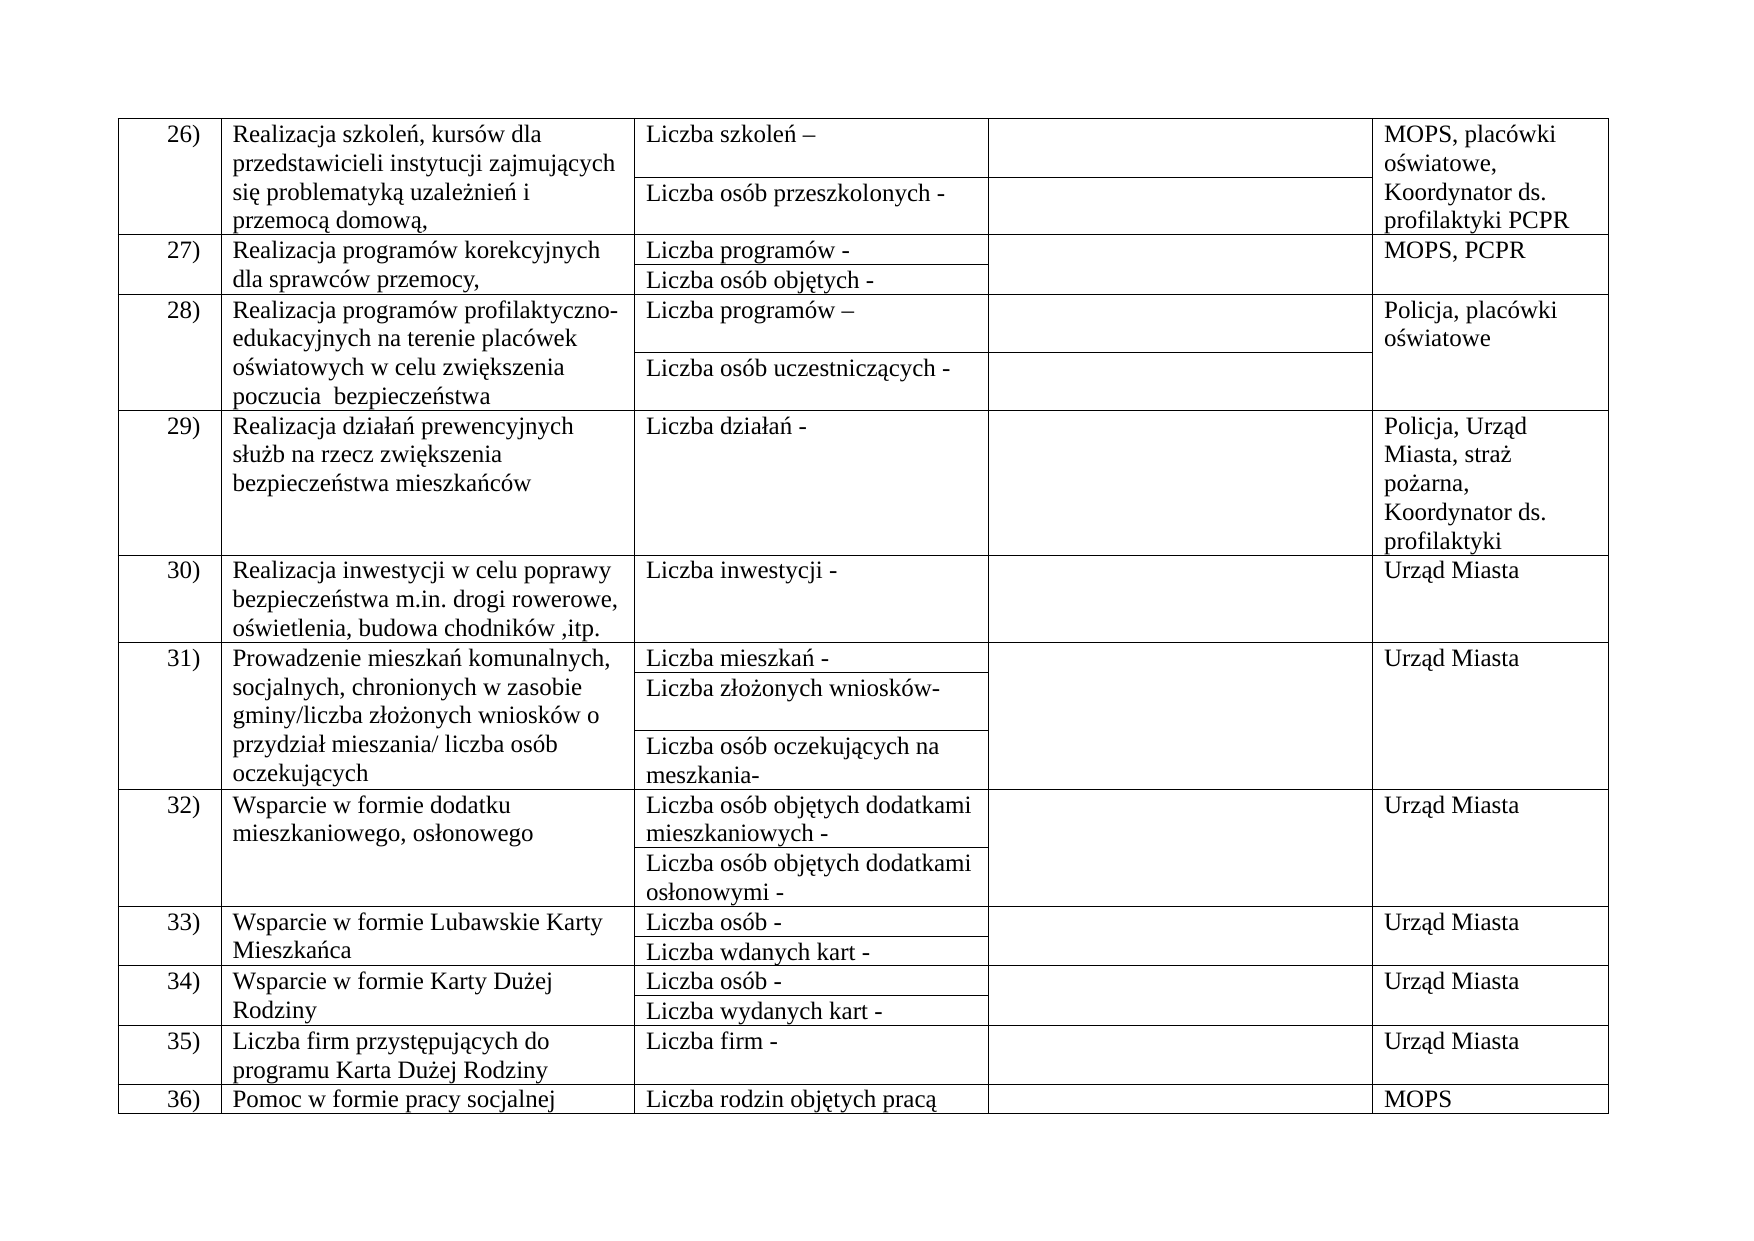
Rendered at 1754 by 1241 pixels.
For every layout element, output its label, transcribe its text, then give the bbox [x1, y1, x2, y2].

table_cell Urząd Miasta [1373, 643, 1608, 789]
table_cell [119, 556, 221, 642]
table_cell Liczba osób uczestniczących - [635, 353, 988, 410]
table_cell Realizacja programów korekcyjnych dla sprawców przemocy, [222, 235, 634, 294]
table_cell [119, 790, 221, 906]
table_cell MOPS [1373, 1085, 1608, 1113]
table_cell MOPS, placówki oświatowe, Koordynator ds. profilaktyki PCPR [1373, 119, 1608, 234]
table_cell Urząd Miasta [1373, 556, 1608, 642]
table_cell Realizacja inwestycji w celu poprawy bezpieczeństwa m.in. drogi rowerowe, oświetlenia, budowa chodników ,itp. [222, 556, 634, 642]
table_cell [119, 1085, 221, 1113]
table_cell Liczba programów – [635, 295, 988, 352]
table_cell Liczba firm - [635, 1026, 988, 1083]
table_cell [989, 966, 1372, 1025]
table_cell Liczba wdanych kart - [635, 937, 988, 965]
table_cell MOPS, PCPR [1373, 235, 1608, 294]
table_cell Wsparcie w formie Karty Dużej Rodziny [222, 966, 634, 1025]
table_cell Liczba szkoleń – [635, 119, 988, 177]
table_cell [119, 1026, 221, 1083]
table_cell Urząd Miasta [1373, 790, 1608, 906]
table_cell Liczba osób - [635, 907, 988, 936]
table_cell Liczba osób oczekujących na meszkania- [635, 731, 988, 789]
table_cell Policja, Urząd Miasta, straż pożarna, Koordynator ds. profilaktyki [1373, 411, 1608, 554]
table_cell Liczba mieszkań - [635, 643, 988, 672]
table_cell [989, 1085, 1372, 1113]
table_cell Liczba firm przystępujących do programu Karta Dużej Rodziny [222, 1026, 634, 1083]
table_cell [989, 907, 1372, 965]
table_cell Liczba działań - [635, 411, 988, 554]
table_cell Urząd Miasta [1373, 907, 1608, 965]
table_cell [119, 907, 221, 965]
table_cell Realizacja programów profilaktyczno- edukacyjnych na terenie placówek oświatowych w celu zwiększenia poczucia bezpieczeństwa [222, 295, 634, 410]
table_cell Liczba programów - [635, 235, 988, 264]
table_cell Liczba osób - [635, 966, 988, 995]
table_cell [119, 235, 221, 294]
table_cell [989, 556, 1372, 642]
table_cell Realizacja działań prewencyjnych służb na rzecz zwiększenia bezpieczeństwa mieszkańców [222, 411, 634, 554]
table_cell [119, 119, 221, 234]
table_cell Liczba inwestycji - [635, 556, 988, 642]
table_cell [989, 643, 1372, 789]
table_cell Wsparcie w formie dodatku mieszkaniowego, osłonowego [222, 790, 634, 906]
table_cell Liczba osób objętych dodatkami mieszkaniowych - [635, 790, 988, 847]
table_cell [989, 295, 1372, 352]
table_cell Prowadzenie mieszkań komunalnych, socjalnych, chronionych w zasobie gminy/liczba złożonych wniosków o przydział mieszania/ liczba osób oczekujących [222, 643, 634, 789]
table_cell Liczba osób przeszkolonych - [635, 178, 988, 234]
table_cell [119, 295, 221, 410]
table_cell [119, 966, 221, 1025]
table_cell Liczba złożonych wniosków- [635, 673, 988, 730]
table_cell [989, 790, 1372, 906]
table_cell [119, 643, 221, 789]
table_cell [989, 235, 1372, 294]
table_cell Wsparcie w formie Lubawskie Karty Mieszkańca [222, 907, 634, 965]
table_cell [989, 411, 1372, 554]
table_cell [989, 1026, 1372, 1083]
table_cell [989, 119, 1372, 177]
table_cell Liczba osób objętych - [635, 265, 988, 294]
table_cell [989, 178, 1372, 234]
table_cell [119, 411, 221, 554]
table_cell Liczba rodzin objętych pracą [635, 1085, 988, 1113]
table_cell [989, 353, 1372, 410]
table_cell Urząd Miasta [1373, 966, 1608, 1025]
table_cell Realizacja szkoleń, kursów dla przedstawicieli instytucji zajmujących się problematyką uzależnień i przemocą domową, [222, 119, 634, 234]
table_cell Liczba osób objętych dodatkami osłonowymi - [635, 848, 988, 906]
table_cell Liczba wydanych kart - [635, 996, 988, 1025]
table_cell Policja, placówki oświatowe [1373, 295, 1608, 410]
table_cell Urząd Miasta [1373, 1026, 1608, 1083]
table_cell Pomoc w formie pracy socjalnej [222, 1085, 634, 1113]
